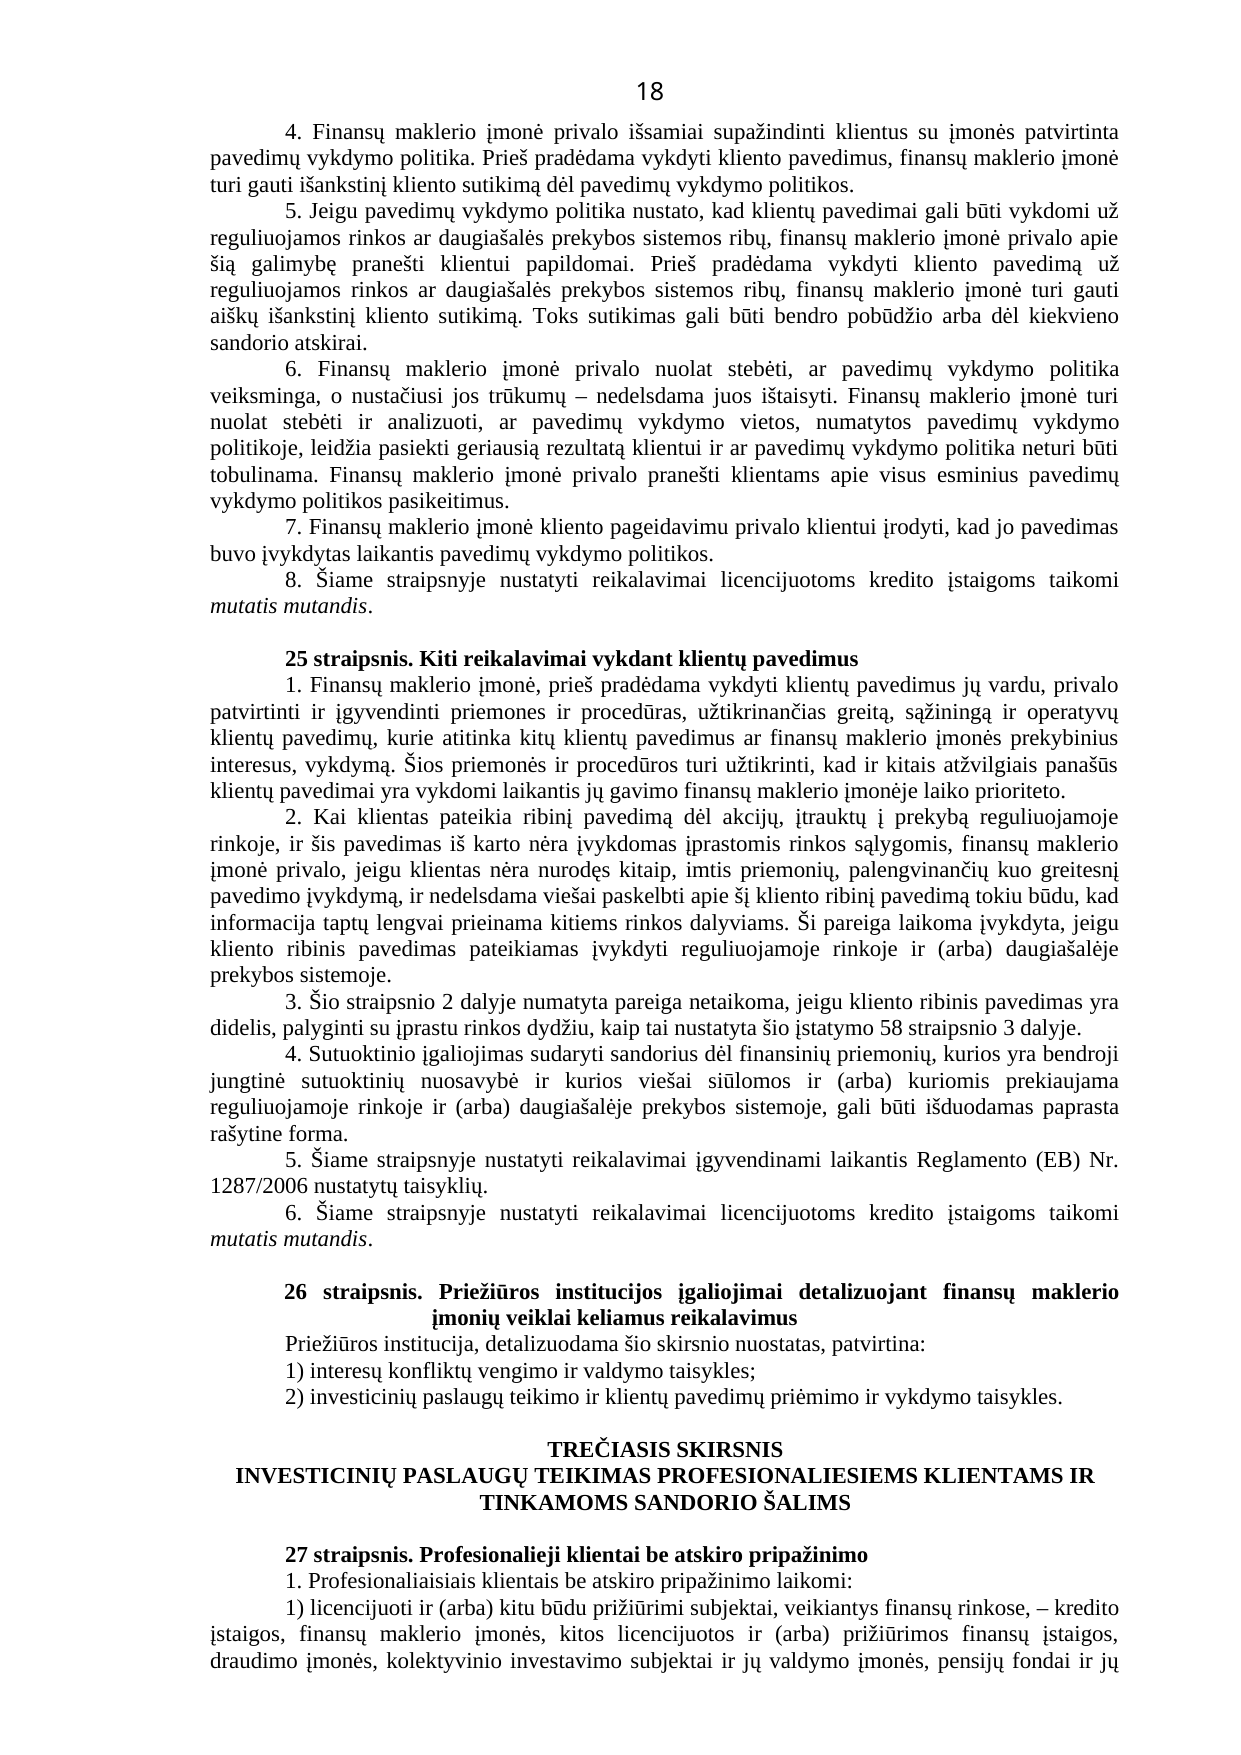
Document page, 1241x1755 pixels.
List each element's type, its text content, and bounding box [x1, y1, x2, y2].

text 1) licencijuoti ir (arba) kitu būdu prižiūrimi subjektai, veikiantys finansų rinkose, – kredito įstaigos, finansų maklerio įmonės, kitos licencijuotos ir (arba) prižiūrimos finansų įstaigos, draudimo įmonės, kolektyvinio investavimo subjektai ir jų valdymo įmonės, pensijų fondai ir jų [210, 1594, 1120, 1673]
text 5. Šiame straipsnyje nustatyti reikalavimai įgyvendinami laikantis Reglamento (EB) Nr. 1287/2006 nustatytų taisyklių. [210, 1146, 1120, 1199]
text 1) interesų konfliktų vengimo ir valdymo taisykles; [210, 1357, 1120, 1383]
text 27 straipsnis. Profesionalieji klientai be atskiro pripažinimo [210, 1541, 1120, 1568]
text TREČIASIS SKIRSNIS INVESTICINIŲ PASLAUGŲ TEIKIMAS PROFESIONALIESIEMS KLIENTAMS IR TINKAMOMS SANDORIO ŠALIMS [210, 1436, 1120, 1515]
text 25 straipsnis. Kiti reikalavimai vykdant klientų pavedimus [210, 645, 1120, 672]
text 2) investicinių paslaugų teikimo ir klientų pavedimų priėmimo ir vykdymo taisykles. [210, 1383, 1120, 1409]
text Priežiūros institucija, detalizuodama šio skirsnio nuostatas, patvirtina: [210, 1330, 1120, 1357]
text 4. Finansų maklerio įmonė privalo išsamiai supažindinti klientus su įmonės patvirtinta pavedimų vykdymo politika. Prieš pradėdama vykdyti kliento pavedimus, finansų maklerio įmonė turi gauti išankstinį kliento sutikimą dėl pavedimų vykdymo politikos. [210, 118, 1120, 197]
text 6. Šiame straipsnyje nustatyti reikalavimai licencijuotoms kredito įstaigoms taikomi mutatis mutandis. [210, 1199, 1120, 1251]
text 1. Profesionaliaisiais klientais be atskiro pripažinimo laikomi: [210, 1568, 1120, 1594]
text 3. Šio straipsnio 2 dalyje numatyta pareiga netaikoma, jeigu kliento ribinis pavedimas yra didelis, palyginti su įprastu rinkos dydžiu, kaip tai nustatyta šio įstatymo 58 straipsnio 3 dalyje. [210, 988, 1120, 1041]
text 2. Kai klientas pateikia ribinį pavedimą dėl akcijų, įtrauktų į prekybą reguliuojamoje rinkoje, ir šis pavedimas iš karto nėra įvykdomas įprastomis rinkos sąlygomis, finansų maklerio įmonė privalo, jeigu klientas nėra nurodęs kitaip, imtis priemonių, palengvinančių kuo greitesnį pavedimo įvykdymą, ir nedelsdama viešai paskelbti apie šį kliento ribinį pavedimą tokiu būdu, kad informacija taptų lengvai prieinama kitiems rinkos dalyviams. Ši pareiga laikoma įvykdyta, jeigu kliento ribinis pavedimas pateikiamas įvykdyti reguliuojamoje rinkoje ir (arba) daugiašalėje prekybos sistemoje. [210, 803, 1120, 988]
text 6. Finansų maklerio įmonė privalo nuolat stebėti, ar pavedimų vykdymo politika veiksminga, o nustačiusi jos trūkumų – nedelsdama juos ištaisyti. Finansų maklerio įmonė turi nuolat stebėti ir analizuoti, ar pavedimų vykdymo vietos, numatytos pavedimų vykdymo politikoje, leidžia pasiekti geriausią rezultatą klientui ir ar pavedimų vykdymo politika neturi būti tobulinama. Finansų maklerio įmonė privalo pranešti klientams apie visus esminius pavedimų vykdymo politikos pasikeitimus. [210, 355, 1120, 513]
text 7. Finansų maklerio įmonė kliento pageidavimu privalo klientui įrodyti, kad jo pavedimas buvo įvykdytas laikantis pavedimų vykdymo politikos. [210, 513, 1120, 566]
text 8. Šiame straipsnyje nustatyti reikalavimai licencijuotoms kredito įstaigoms taikomi mutatis mutandis. [210, 566, 1120, 619]
text 26 straipsnis. Priežiūros institucijos įgaliojimai detalizuojant finansų maklerio įmonių veiklai keliamus reikalavimus [284, 1278, 1120, 1330]
text 4. Sutuoktinio įgaliojimas sudaryti sandorius dėl finansinių priemonių, kurios yra bendroji jungtinė sutuoktinių nuosavybė ir kurios viešai siūlomos ir (arba) kuriomis prekiaujama reguliuojamoje rinkoje ir (arba) daugiašalėje prekybos sistemoje, gali būti išduodamas paprasta rašytine forma. [210, 1041, 1120, 1146]
text 5. Jeigu pavedimų vykdymo politika nustato, kad klientų pavedimai gali būti vykdomi už reguliuojamos rinkos ar daugiašalės prekybos sistemos ribų, finansų maklerio įmonė privalo apie šią galimybę pranešti klientui papildomai. Prieš pradėdama vykdyti kliento pavedimą už reguliuojamos rinkos ar daugiašalės prekybos sistemos ribų, finansų maklerio įmonė turi gauti aiškų išankstinį kliento sutikimą. Toks sutikimas gali būti bendro pobūdžio arba dėl kiekvieno sandorio atskirai. [210, 197, 1120, 355]
text 1. Finansų maklerio įmonė, prieš pradėdama vykdyti klientų pavedimus jų vardu, privalo patvirtinti ir įgyvendinti priemones ir procedūras, užtikrinančias greitą, sąžiningą ir operatyvų klientų pavedimų, kurie atitinka kitų klientų pavedimus ar finansų maklerio įmonės prekybinius interesus, vykdymą. Šios priemonės ir procedūros turi užtikrinti, kad ir kitais atžvilgiais panašūs klientų pavedimai yra vykdomi laikantis jų gavimo finansų maklerio įmonėje laiko prioriteto. [210, 672, 1120, 803]
